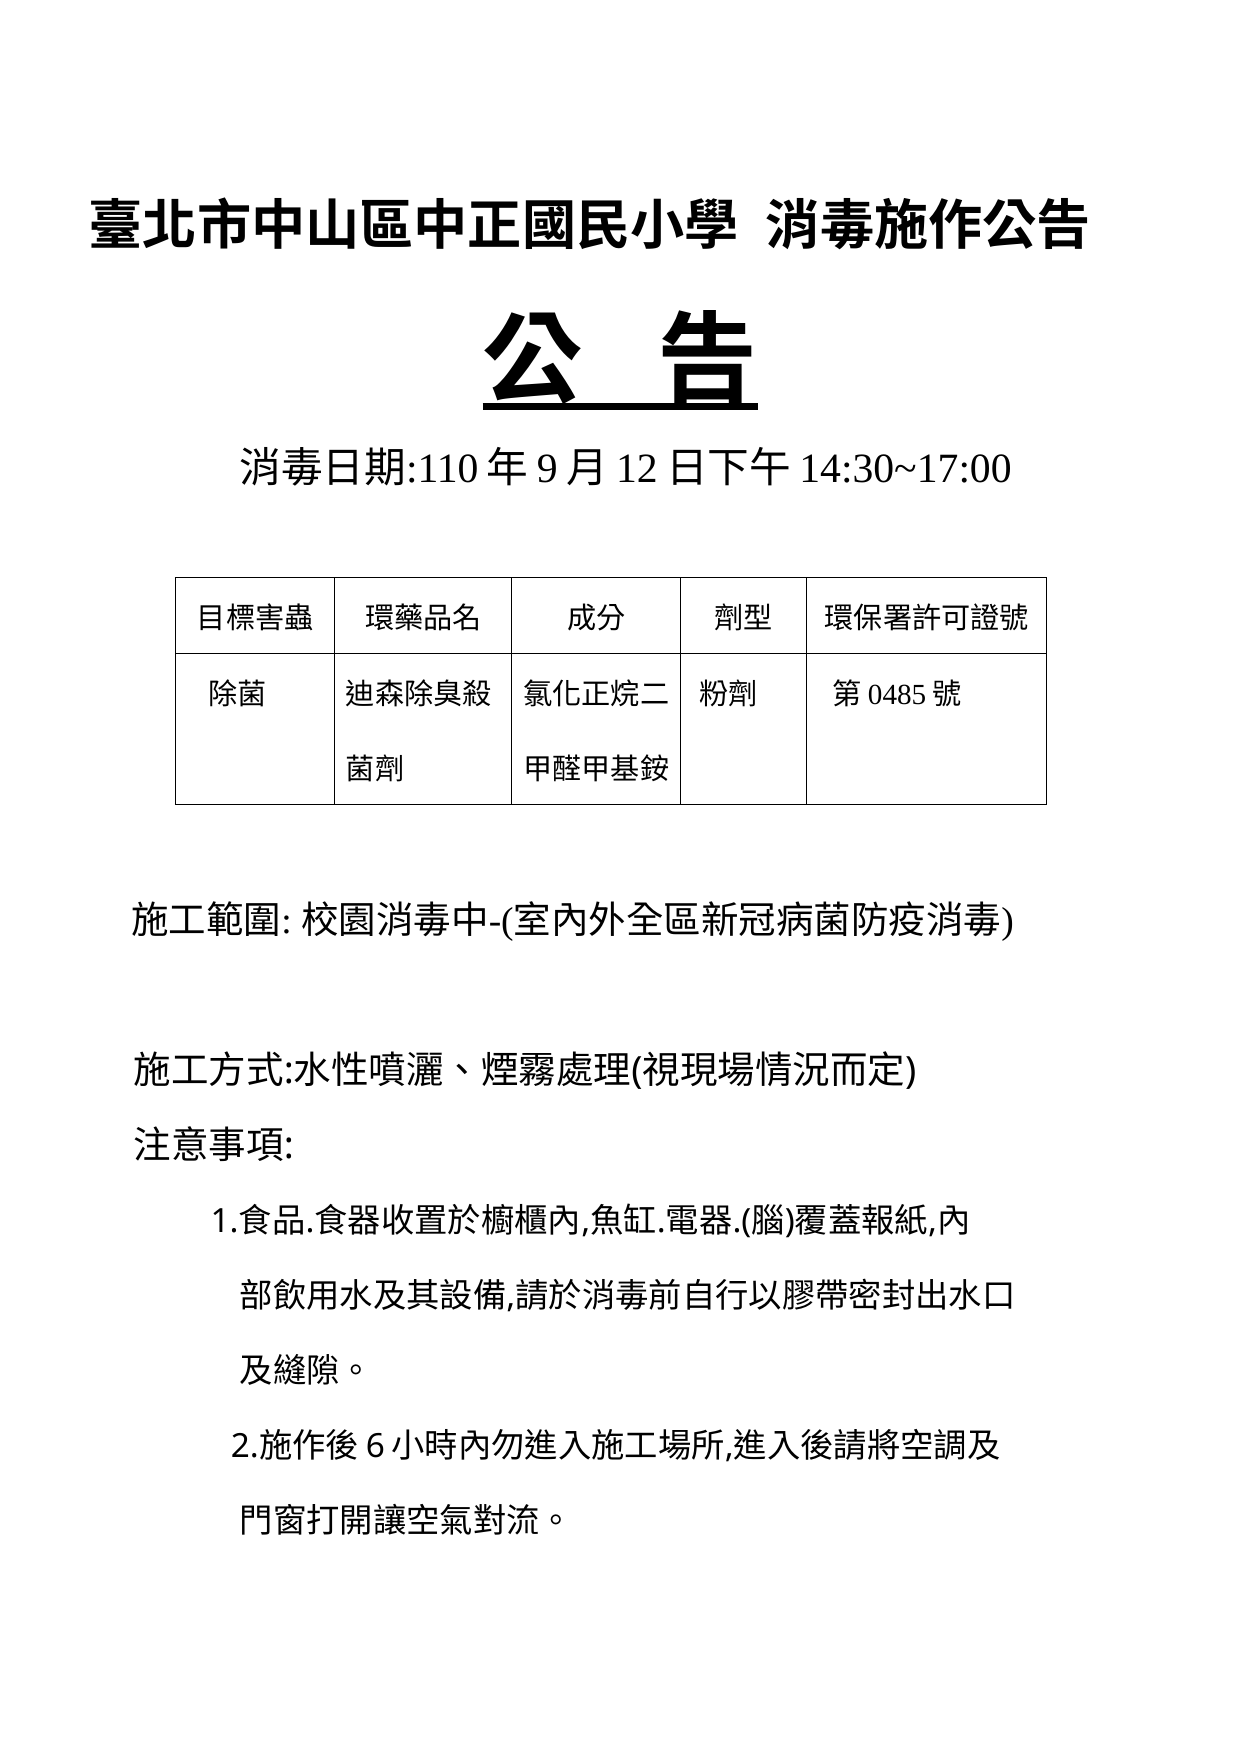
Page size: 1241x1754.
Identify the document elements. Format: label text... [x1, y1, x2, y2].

table_header 成分 [512, 578, 680, 653]
text 門窗打開讓空氣對流。 [187, 1480, 1165, 1555]
table_header 環保署許可證號 [807, 578, 1046, 653]
text 臺北市中山區中正國民小學 消毒施作公告 [75, 164, 1165, 277]
table_header 目標害蟲 [176, 578, 334, 653]
text 部飲用水及其設備,請於消毒前自行以膠帶密封出水口 [187, 1255, 1165, 1330]
table_header 劑型 [681, 578, 806, 653]
text 施工方式:水性噴灑、煙霧處理(視現場情況而定) [75, 1030, 1165, 1105]
text 注意事項: [75, 1105, 1165, 1180]
text 施工範圍: 校園消毒中-(室內外全區新冠病菌防疫消毒) [75, 880, 1165, 955]
table_cell 氯化正烷二甲醛甲基銨 [512, 654, 680, 804]
table_cell 迪森除臭殺菌劑 [335, 654, 511, 804]
text 及縫隙。 [187, 1330, 1165, 1405]
table_cell 第0485號 [807, 654, 1046, 804]
table_cell 粉劑 [681, 654, 806, 804]
text 公 告 [75, 277, 1165, 427]
text 消毒日期:110年9月12日下午14:30~17:00 [75, 427, 1165, 502]
text 1.食品.食器收置於櫥櫃內,魚缸.電器.(腦)覆蓋報紙,內 [150, 1180, 1165, 1255]
text 2.施作後6小時內勿進入施工場所,進入後請將空調及 [187, 1405, 1165, 1480]
table_header 環藥品名 [335, 578, 511, 653]
table_cell 除菌 [176, 654, 334, 804]
